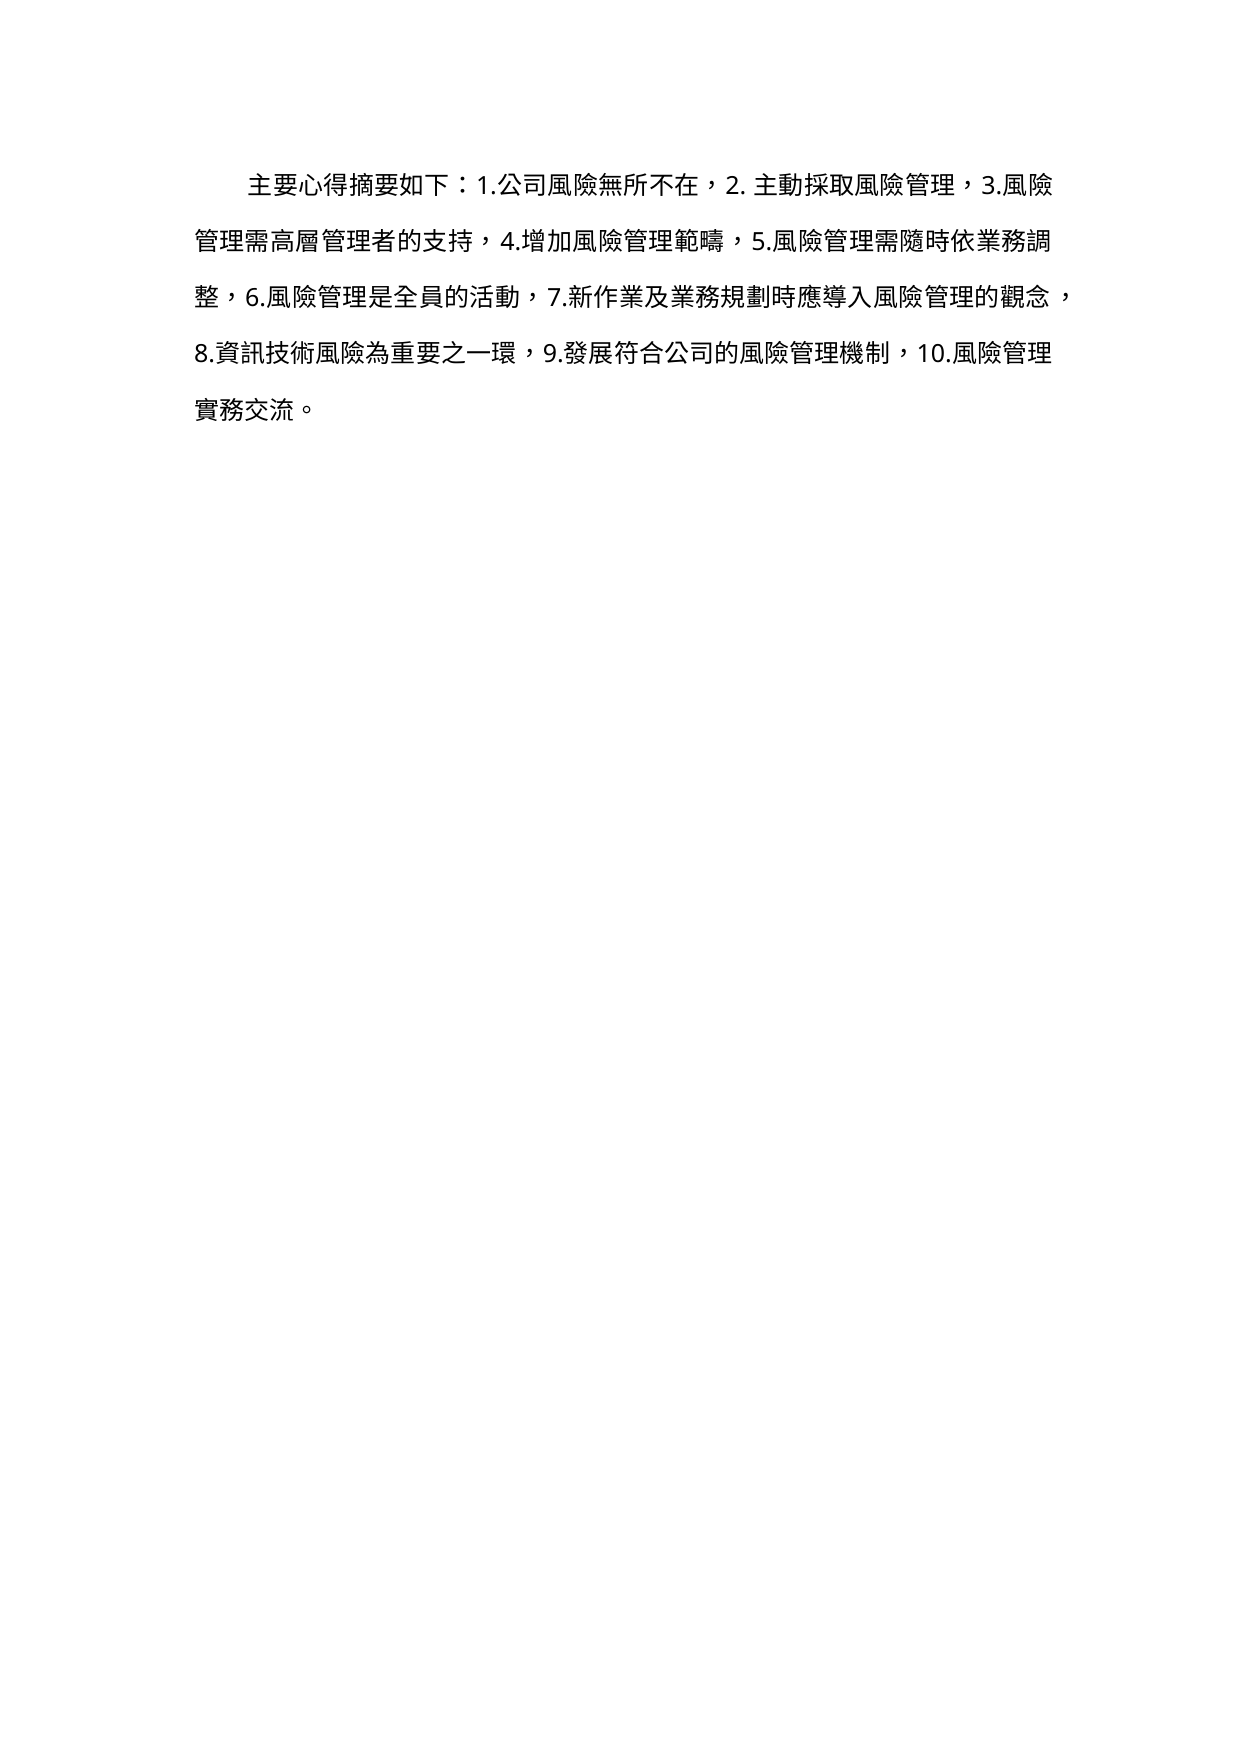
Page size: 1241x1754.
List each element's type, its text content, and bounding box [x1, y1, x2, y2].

text 主要心得摘要如下：1.公司風險無所不在，2. 主動採取風險管理，3.風險管理需高層管理者的支持，4.增加風險管理範疇，5.風險管理需隨時依業務調整，6.風險管理是全員的活動，7.新作業及業務規劃時應導入風險管理的觀念，8.資訊技術風險為重要之一環，9.發展符合公司的風險管理機制，10.風險管理實務交流。 [194, 164, 1053, 427]
